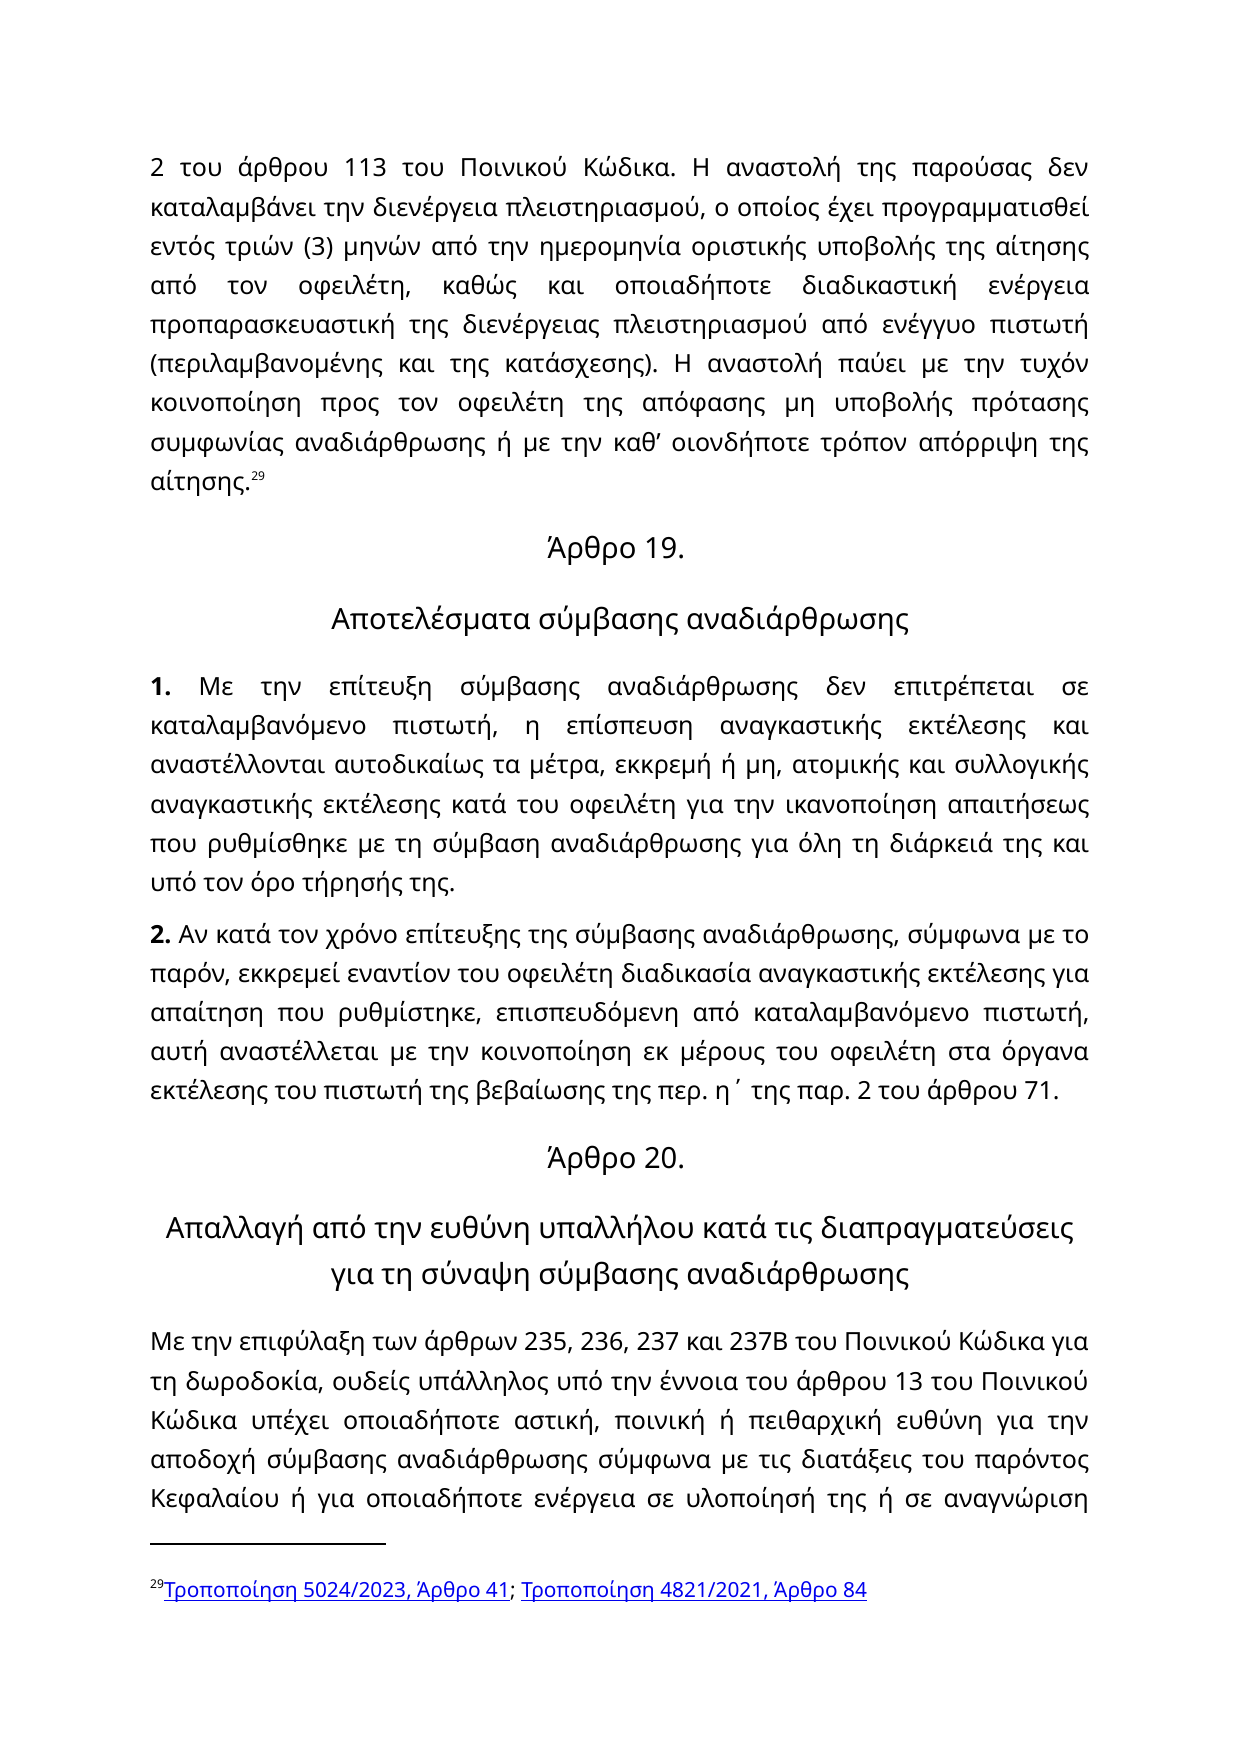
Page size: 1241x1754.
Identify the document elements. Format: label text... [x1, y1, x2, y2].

text 2. Αν κατά τον χρόνο επίτευξης της σύμβασης αναδιάρθρωσης, σύμφωνα με το παρόν, εκκρεμεί εναντίον του οφειλέτη διαδικασία αναγκαστικής εκτέλεσης για απαίτηση που ρυθμίστηκε, επισπευδόμενη από καταλαμβανόμενο πιστωτή, αυτή αναστέλλεται με την κοινοποίηση εκ μέρους του οφειλέτη στα όργανα εκτέλεσης του πιστωτή της βεβαίωσης της περ. η΄ της παρ. 2 του άρθρου 71. [150, 916, 1090, 1107]
text Τροποποίηση 5024/2023, Άρθρο 41; Τροποποίηση 4821/2021, Άρθρο 84 [150, 1576, 1090, 1604]
text 2 του άρθρου 113 του Ποινικού Κώδικα. Η αναστολή της παρούσας δεν καταλαμβάνει την διενέργεια πλειστηριασμού, ο οποίος έχει προγραμματισθεί εντός τριών (3) μηνών από την ημερομηνία οριστικής υποβολής της αίτησης από τον οφειλέτη, καθώς και οποιαδήποτε διαδικαστική ενέργεια προπαρασκευαστική της διενέργειας πλειστηριασμού από ενέγγυο πιστωτή (περιλαμβανομένης και της κατάσχεσης). Η αναστολή παύει με την τυχόν κοινοποίηση προς τον οφειλέτη της απόφασης μη υποβολής πρότασης συμφωνίας αναδιάρθρωσης ή με την καθ’ οιονδήποτε τρόπον απόρριψη της αίτησης. [150, 150, 1090, 497]
text 1. Με την επίτευξη σύμβασης αναδιάρθρωσης δεν επιτρέπεται σε καταλαμβανόμενο πιστωτή, η επίσπευση αναγκαστικής εκτέλεσης και αναστέλλονται αυτοδικαίως τα μέτρα, εκκρεμή ή μη, ατομικής και συλλογικής αναγκαστικής εκτέλεσης κατά του οφειλέτη για την ικανοποίηση απαιτήσεως που ρυθμίσθηκε με τη σύμβαση αναδιάρθρωσης για όλη τη διάρκειά της και υπό τον όρο τήρησής της. [150, 669, 1090, 899]
subtitle Αποτελέσματα σύμβασης αναδιάρθρωσης [150, 598, 1090, 638]
subtitle Άρθρο 20. [150, 1137, 1090, 1177]
text Με την επιφύλαξη των άρθρων 235, 236, 237 και 237Β του Ποινικού Κώδικα για τη δωροδοκία, ουδείς υπάλληλος υπό την έννοια του άρθρου 13 του Ποινικού Κώδικα υπέχει οποιαδήποτε αστική, ποινική ή πειθαρχική ευθύνη για την αποδοχή σύμβασης αναδιάρθρωσης σύμφωνα με τις διατάξεις του παρόντος Κεφαλαίου ή για οποιαδήποτε ενέργεια σε υλοποίησή της ή σε αναγνώριση [150, 1324, 1090, 1515]
subtitle Άρθρο 19. [150, 527, 1090, 567]
subtitle Απαλλαγή από την ευθύνη υπαλλήλου κατά τις διαπραγματεύσεις για τη σύναψη σύμβασης αναδιάρθρωσης [150, 1208, 1090, 1293]
